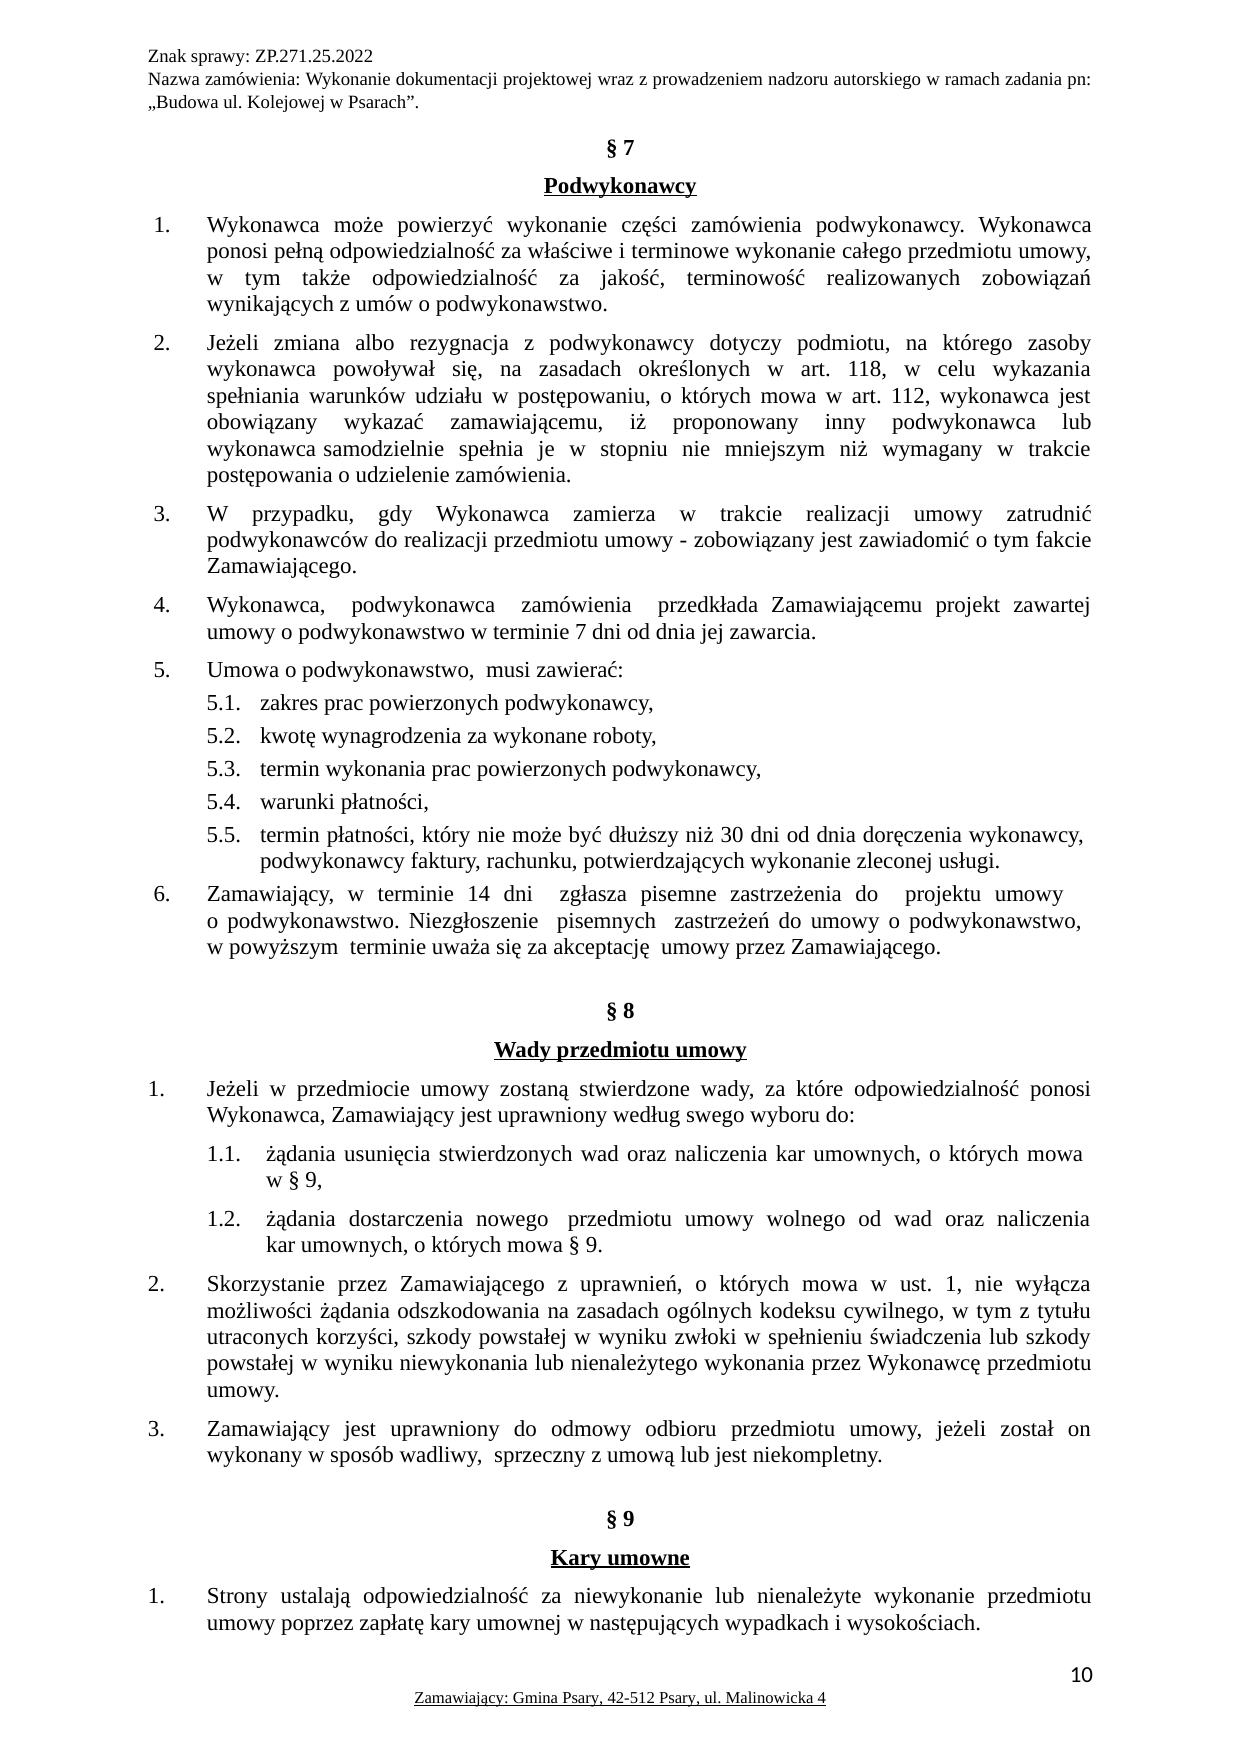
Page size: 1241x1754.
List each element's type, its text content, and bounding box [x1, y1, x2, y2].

list Jeżeli w przedmiocie umowy zostaną stwierdzone wady, za które odpowiedzialność ponosi Wykonawca, Zamawiający jest uprawniony według swego wyboru do: [148, 1075, 1093, 1127]
text § 8 [148, 997, 1093, 1023]
list kwotę wynagrodzenia za wykonane roboty, [201, 722, 1093, 749]
list Zamawiający, w terminie 14 dni zgłasza pisemne zastrzeżenia do projektu umowy o podwykonawstwo. Niezgłoszenie pisemnych zastrzeżeń do umowy o podwykonawstwo, w powyższym terminie uważa się za akceptację umowy przez Zamawiającego. [148, 880, 1093, 959]
list żądania usunięcia stwierdzonych wad oraz naliczenia kar umownych, o których mowa w § 9, [207, 1140, 1093, 1193]
list Wykonawca może powierzyć wykonanie części zamówienia podwykonawcy. Wykonawca ponosi pełną odpowiedzialność za właściwe i terminowe wykonanie całego przedmiotu umowy, w tym także odpowiedzialność za jakość, terminowość realizowanych zobowiązań wynikających z umów o podwykonawstwo. [148, 211, 1093, 317]
list warunki płatności, [201, 788, 1093, 814]
list Skorzystanie przez Zamawiającego z uprawnień, o których mowa w ust. 1, nie wyłącza możliwości żądania odszkodowania na zasadach ogólnych kodeksu cywilnego, w tym z tytułu utraconych korzyści, szkody powstałej w wyniku zwłoki w spełnieniu świadczenia lub szkody powstałej w wyniku niewykonania lub nienależytego wykonania przez Wykonawcę przedmiotu umowy. [148, 1270, 1093, 1402]
text Podwykonawcy [148, 172, 1093, 199]
list żądania dostarczenia nowego przedmiotu umowy wolnego od wad oraz naliczenia kar umownych, o których mowa § 9. [207, 1205, 1093, 1258]
text Kary umowne [148, 1544, 1093, 1570]
list termin płatności, który nie może być dłuższy niż 30 dni od dnia doręczenia wykonawcy, podwykonawcy faktury, rachunku, potwierdzających wykonanie zleconej usługi. [201, 821, 1093, 874]
list Zamawiający jest uprawniony do odmowy odbioru przedmiotu umowy, jeżeli został on wykonany w sposób wadliwy, sprzeczny z umową lub jest niekompletny. [148, 1414, 1093, 1467]
list termin wykonania prac powierzonych podwykonawcy, [201, 755, 1093, 782]
subtitle Wady przedmiotu umowy [148, 1036, 1093, 1062]
list Strony ustalają odpowiedzialność za niewykonanie lub nienależyte wykonanie przedmiotu umowy poprzez zapłatę kary umownej w następujących wypadkach i wysokościach. [148, 1582, 1093, 1635]
list Wykonawca, podwykonawca zamówienia przedkłada Zamawiającemu projekt zawartej umowy o podwykonawstwo w terminie 7 dni od dnia jej zawarcia. [148, 591, 1093, 644]
list W przypadku, gdy Wykonawca zamierza w trakcie realizacji umowy zatrudnić podwykonawców do realizacji przedmiotu umowy - zobowiązany jest zawiadomić o tym fakcie Zamawiającego. [148, 500, 1093, 579]
text § 7 [148, 133, 1093, 160]
list Jeżeli zmiana albo rezygnacja z podwykonawcy dotyczy podmiotu, na którego zasoby wykonawca powoływał się, na zasadach określonych w art. 118, w celu wykazania spełniania warunków udziału w postępowaniu, o których mowa w art. 112, wykonawca jest obowiązany wykazać zamawiającemu, iż proponowany inny podwykonawca lub wykonawca samodzielnie spełnia je w stopniu nie mniejszym niż wymagany w trakcie postępowania o udzielenie zamówienia. [148, 329, 1093, 487]
text § 9 [148, 1505, 1093, 1531]
list Umowa o podwykonawstwo, musi zawierać: [148, 657, 1093, 683]
list zakres prac powierzonych podwykonawcy, [201, 689, 1093, 716]
